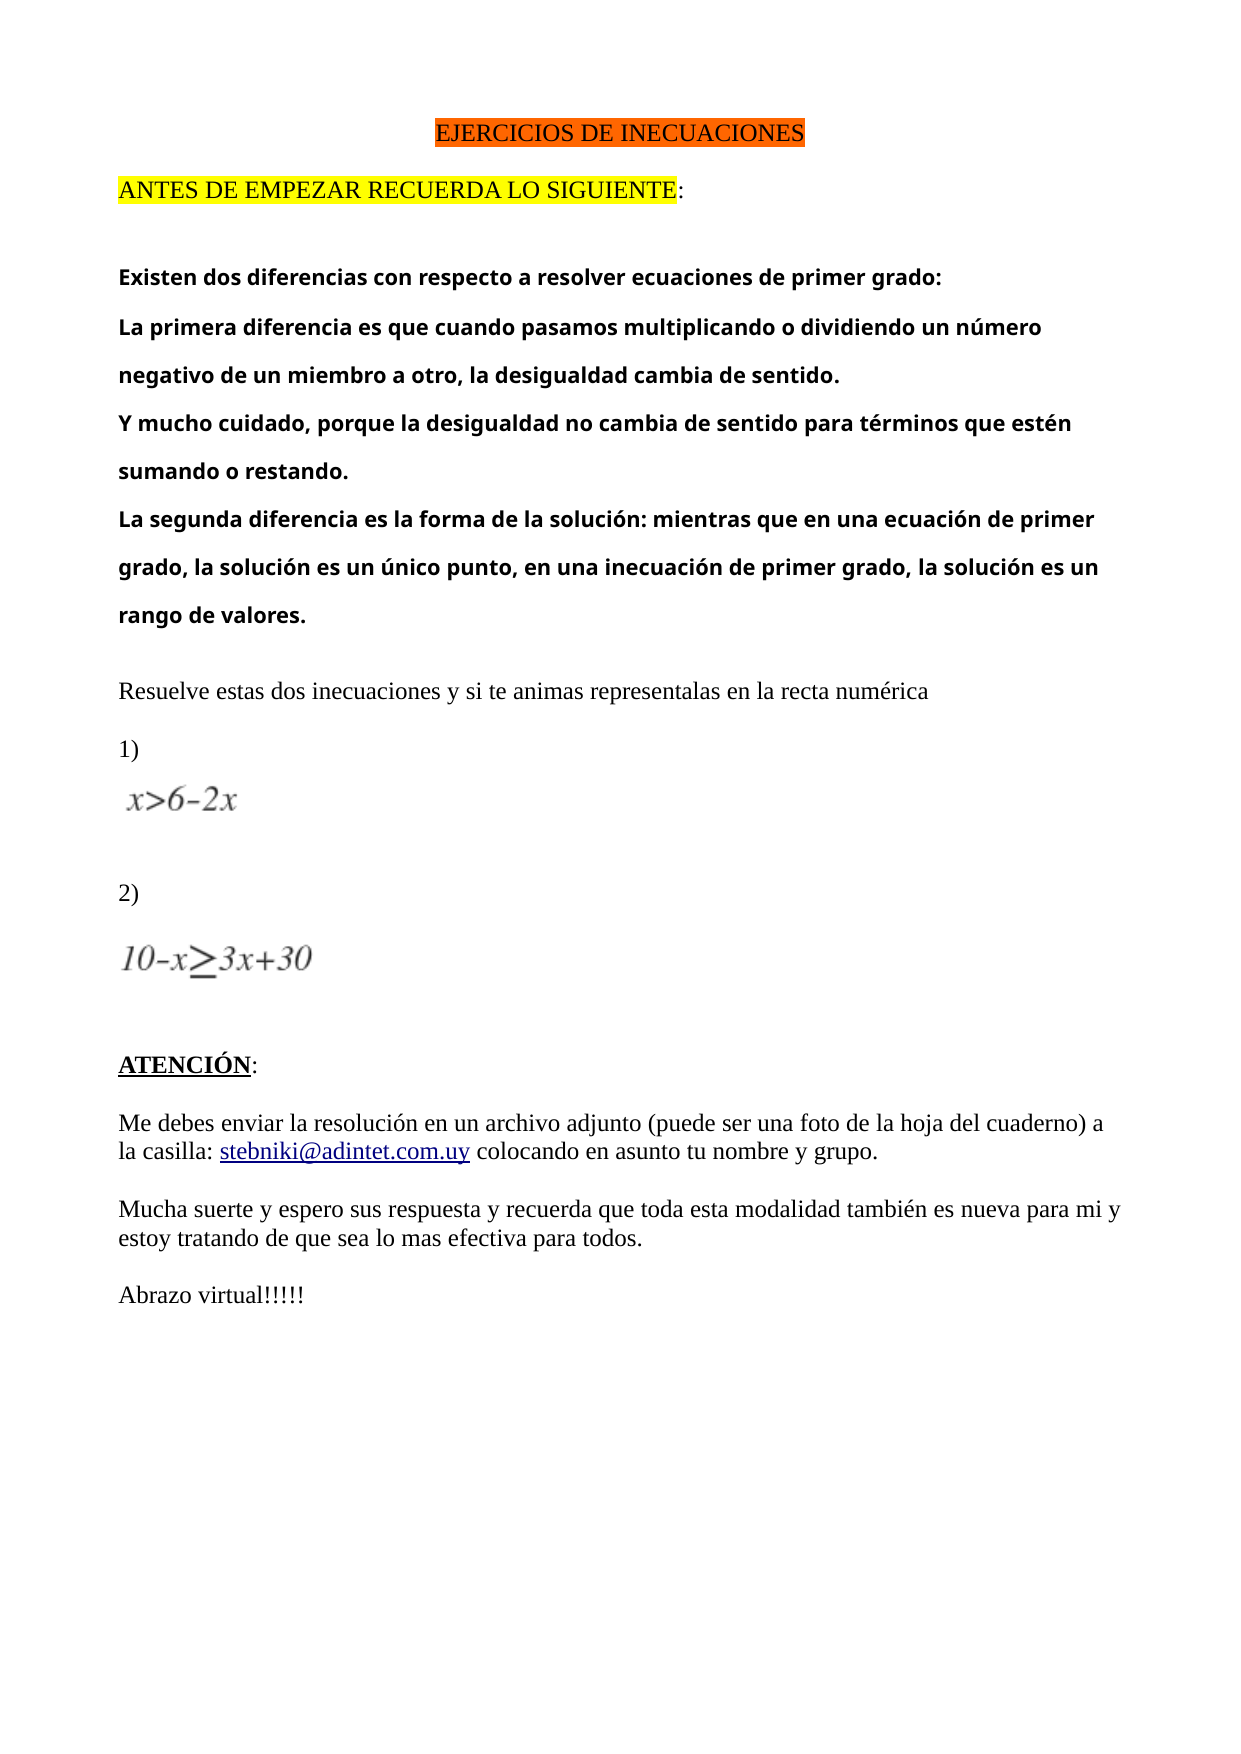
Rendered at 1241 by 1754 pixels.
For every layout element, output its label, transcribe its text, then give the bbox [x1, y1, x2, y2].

text ANTES DE EMPEZAR RECUERDA LO SIGUIENTE: [118, 176, 1122, 204]
text Resuelve estas dos inecuaciones y si te animas representalas en la recta numérica [118, 676, 1122, 705]
text Mucha suerte y espero sus respuesta y recuerda que toda esta modalidad también es nueva para mi y estoy tratando de que sea lo mas efectiva para todos. [118, 1194, 1122, 1251]
text La primera diferencia es que cuando pasamos multiplicando o dividiendo un número negativo de un miembro a otro, la desigualdad cambia de sentido. [118, 312, 1122, 390]
text Me debes enviar la resolución en un archivo adjunto (puede ser una foto de la hoja del cuaderno) a la casilla: stebniki@adintet.com.uy colocando en asunto tu nombre y grupo. [118, 1108, 1122, 1165]
text Existen dos diferencias con respecto a resolver ecuaciones de primer grado: [118, 262, 1122, 292]
text Y mucho cuidado, porque la desigualdad no cambia de sentido para términos que estén sumando o restando. [118, 408, 1122, 486]
text 1) [118, 734, 1122, 763]
text Abrazo virtual!!!!! [118, 1280, 1122, 1309]
picture [112, 934, 320, 988]
text La segunda diferencia es la forma de la solución: mientras que en una ecuación de primer grado, la solución es un único punto, en una inecuación de primer grado, la solución es un rango de valores. [118, 504, 1122, 629]
text EJERCICIOS DE INECUACIONES [118, 118, 1122, 147]
text ATENCIÓN: [118, 1050, 1122, 1079]
text 2) [118, 878, 1122, 906]
picture [120, 781, 245, 824]
